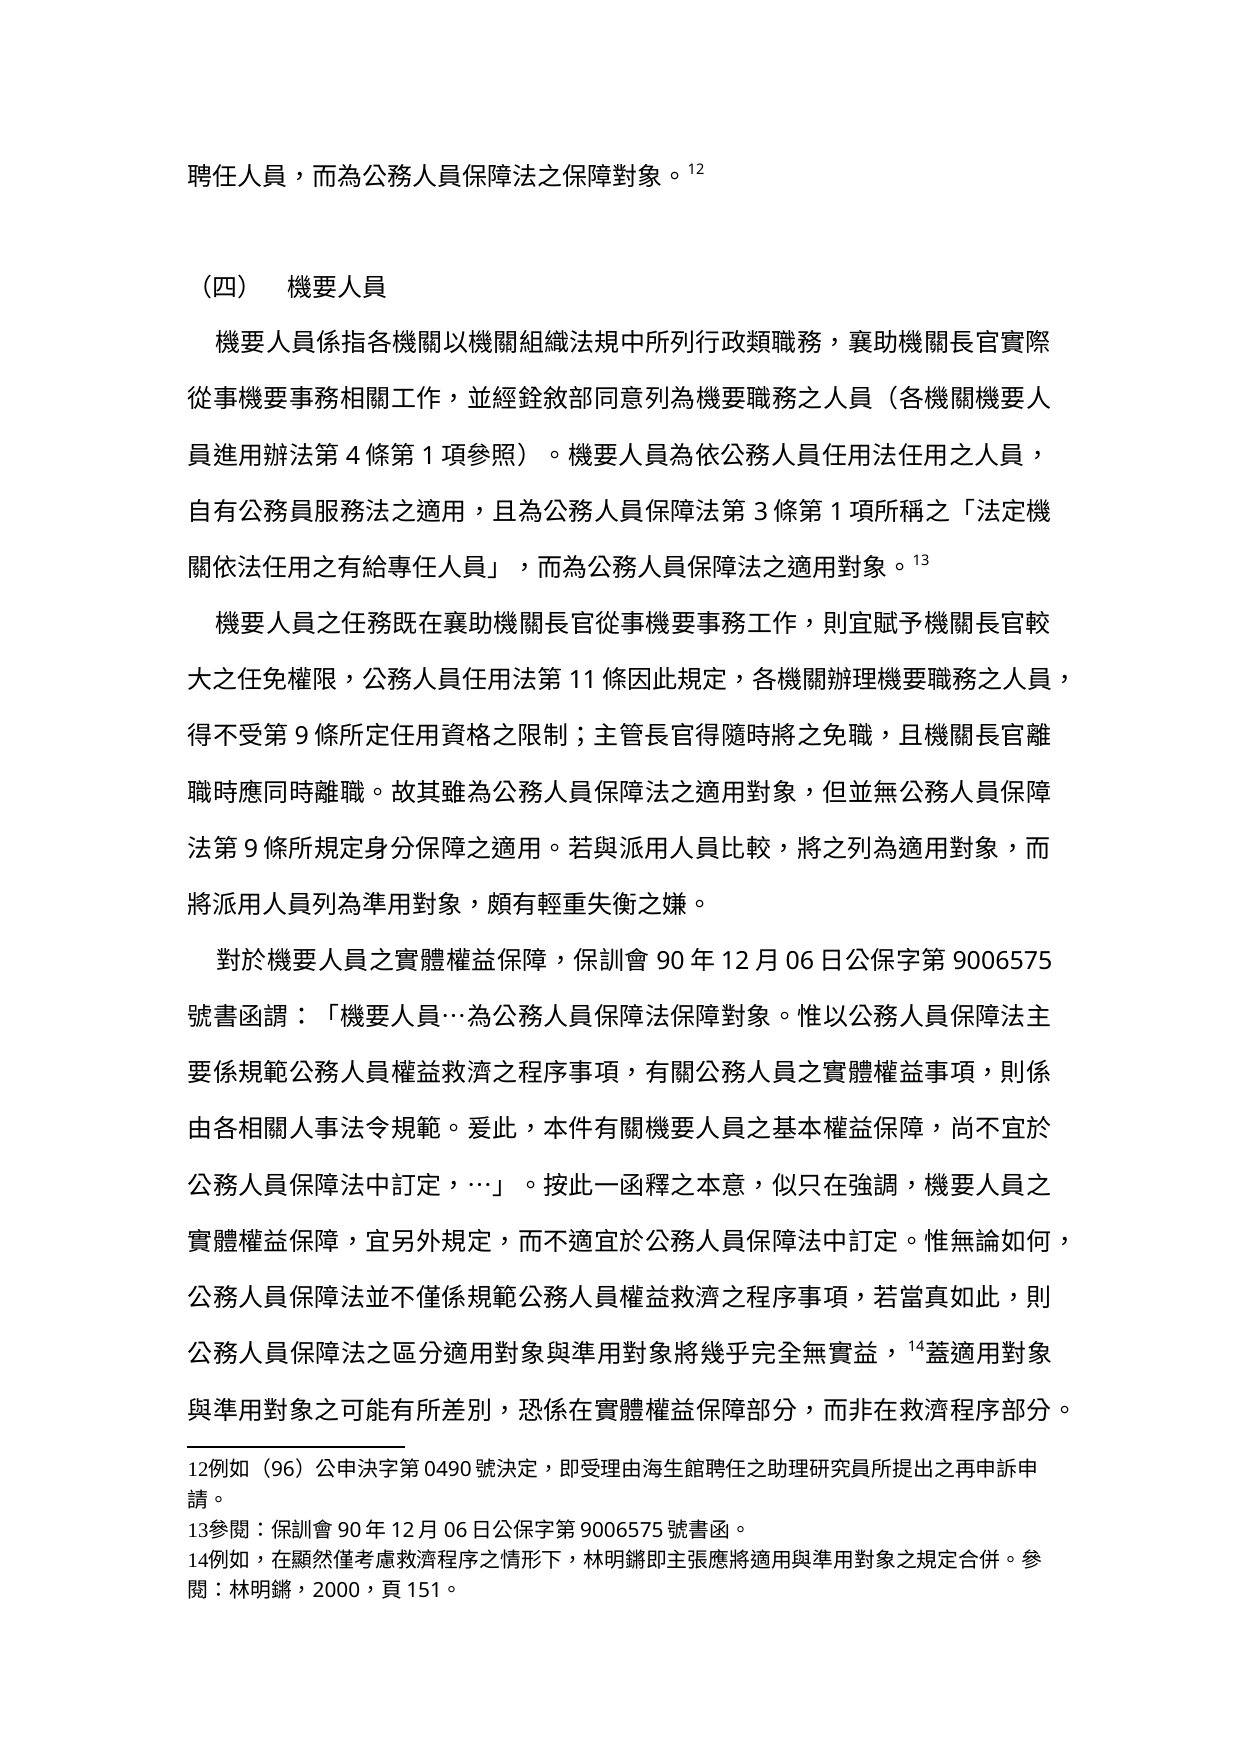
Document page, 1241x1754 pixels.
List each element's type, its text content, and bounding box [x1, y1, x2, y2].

list 機要人員 [187, 260, 1053, 298]
text 例如（96）公申決字第0490號決定，即受理由海生館聘任之助理研究員所提出之再申訴申請。 [187, 1453, 1053, 1513]
text 機要人員之任務既在襄助機關長官從事機要事務工作，則宜賦予機關長官較大之任免權限，公務人員任用法第11條因此規定，各機關辦理機要職務之人員，得不受第9條所定任用資格之限制；主管長官得隨時將之免職，且機關長官離職時應同時離職。故其雖為公務人員保障法之適用對象，但並無公務人員保障法第9條所規定身分保障之適用。若與派用人員比較，將之列為適用對象，而將派用人員列為準用對象，頗有輕重失衡之嫌。 [187, 596, 1053, 915]
text 社會教育機構專業人員及各級教育行政機關所屬學術研究機構研究人員，與公立學校教師相同，皆以聘任方式進用，則其是否應與公立學校教師作相同處理，即有疑問。對此，銓敘部採否定見解，認為「社會教育機構專業人員及學術研究機構研究人員，依同條例施行細則第4、5條規定，係比照教師職等支薪，惟非屬公立學校之教師，其工作性質與教師亦有所不同，且有採『聘任』、『任用』雙軌制者，其在社教機構、研究機構之身分與其他人員尚無顯著不同。據此，該等人員仍有公務員服務法之適用。」因此，亦應將之列入公務人員保障法之保障範圍。保訓會亦肯定其為公務人員保障法第102條第4款所定之聘任人員，而為公務人員保障法之保障對象。 [187, 150, 1053, 187]
text 對於機要人員之實體權益保障，保訓會90年12月06日公保字第9006575號書函謂：「機要人員…為公務人員保障法保障對象。惟以公務人員保障法主要係規範公務人員權益救濟之程序事項，有關公務人員之實體權益事項，則係由各相關人事法令規範。爰此，本件有關機要人員之基本權益保障，尚不宜於公務人員保障法中訂定，…」。按此一函釋之本意，似只在強調，機要人員之實體權益保障，宜另外規定，而不適宜於公務人員保障法中訂定。惟無論如何，公務人員保障法並不僅係規範公務人員權益救濟之程序事項，若當真如此，則公務人員保障法之區分適用對象與準用對象將幾乎完全無實益，蓋適用對象與準用對象之可能有所差別，恐係在實體權益保障部分，而非在救濟程序部分。即以機要人員而論，其既不受身分保障，將之列為準用對象，應較為妥適。 [187, 933, 1053, 1421]
text 機要人員係指各機關以機關組織法規中所列行政類職務，襄助機關長官實際從事機要事務相關工作，並經銓敘部同意列為機要職務之人員（各機關機要人員進用辦法第4條第1項參照）。機要人員為依公務人員任用法任用之人員，自有公務員服務法之適用，且為公務人員保障法第3條第1項所稱之「法定機關依法任用之有給專任人員」，而為公務人員保障法之適用對象。 [187, 316, 1053, 578]
text 參閱：保訓會90年12月06日公保字第9006575號書函。 [187, 1513, 1053, 1543]
text 例如，在顯然僅考慮救濟程序之情形下，林明鏘即主張應將適用與準用對象之規定合併。參閱：林明鏘，2000，頁151。 [187, 1543, 1053, 1604]
